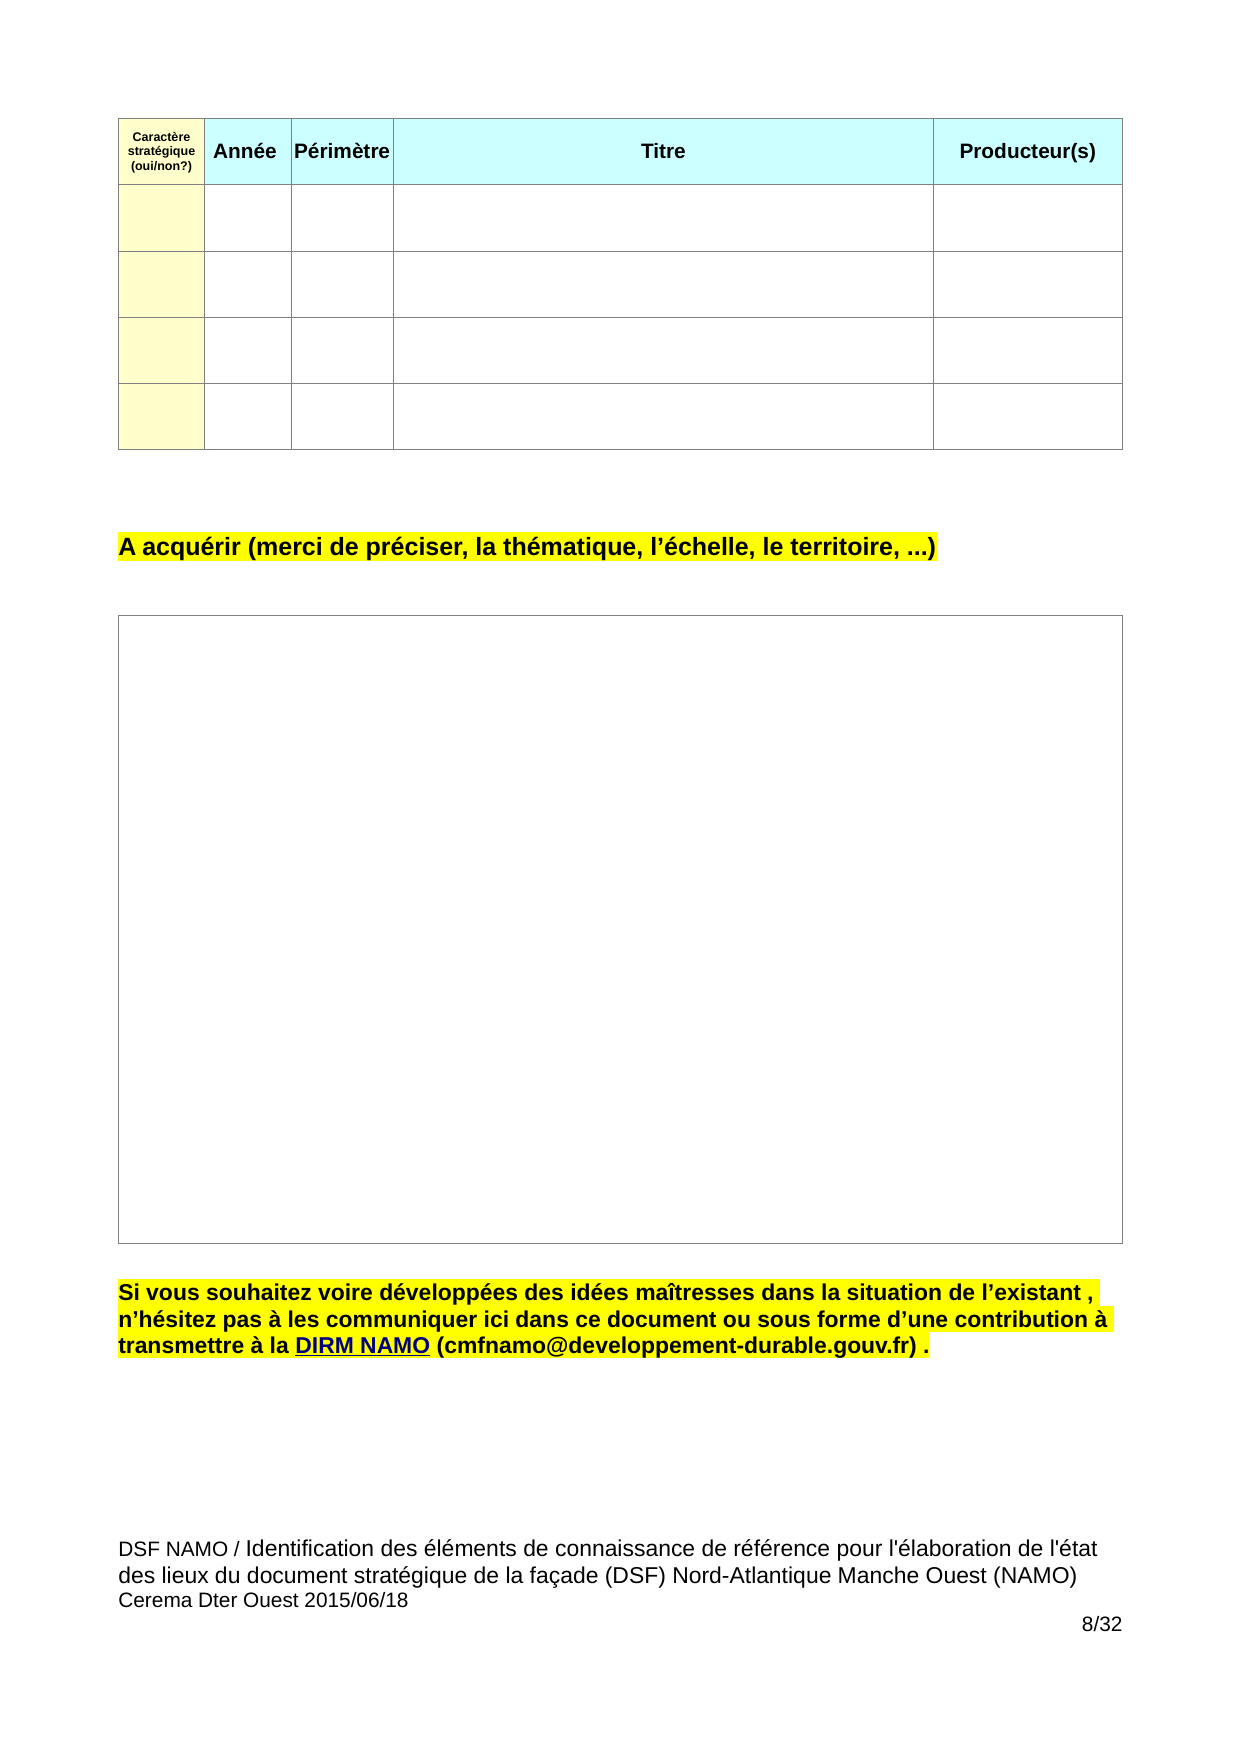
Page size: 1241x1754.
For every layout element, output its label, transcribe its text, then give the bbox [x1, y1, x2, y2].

table_cell [292, 384, 393, 449]
table_cell [119, 252, 204, 317]
table_cell [292, 318, 393, 383]
text Si vous souhaitez voire développées des idées maîtresses dans la situation de l’existant , n’hésitez pas à les communiquer ici dans ce document ou sous forme d’une contribution à transmettre à la DIRM NAMO (cmfnamo@developpement-durable.gouv.fr) . [118, 1279, 1122, 1358]
table_cell [205, 318, 291, 383]
table_header Producteur(s) [934, 119, 1122, 184]
table_cell [394, 185, 933, 251]
table_cell [292, 185, 393, 251]
table_header Titre [394, 119, 933, 184]
table_cell [394, 318, 933, 383]
table_cell [394, 252, 933, 317]
table_header Caractère stratégique (oui/non?) [119, 119, 204, 184]
table_cell [934, 252, 1122, 317]
table_cell [205, 252, 291, 317]
table_cell [934, 384, 1122, 449]
table_cell [394, 384, 933, 449]
table_header Périmètre [292, 119, 393, 184]
text A acquérir (merci de préciser, la thématique, l’échelle, le territoire, ...) [118, 532, 1122, 561]
table_cell [934, 185, 1122, 251]
table_cell [934, 318, 1122, 383]
table_header Année [205, 119, 291, 184]
table_cell [119, 384, 204, 449]
table_cell [205, 185, 291, 251]
table_cell [205, 384, 291, 449]
table_cell [292, 252, 393, 317]
table_cell [119, 318, 204, 383]
table_cell [119, 185, 204, 251]
table_header [119, 616, 1122, 1243]
